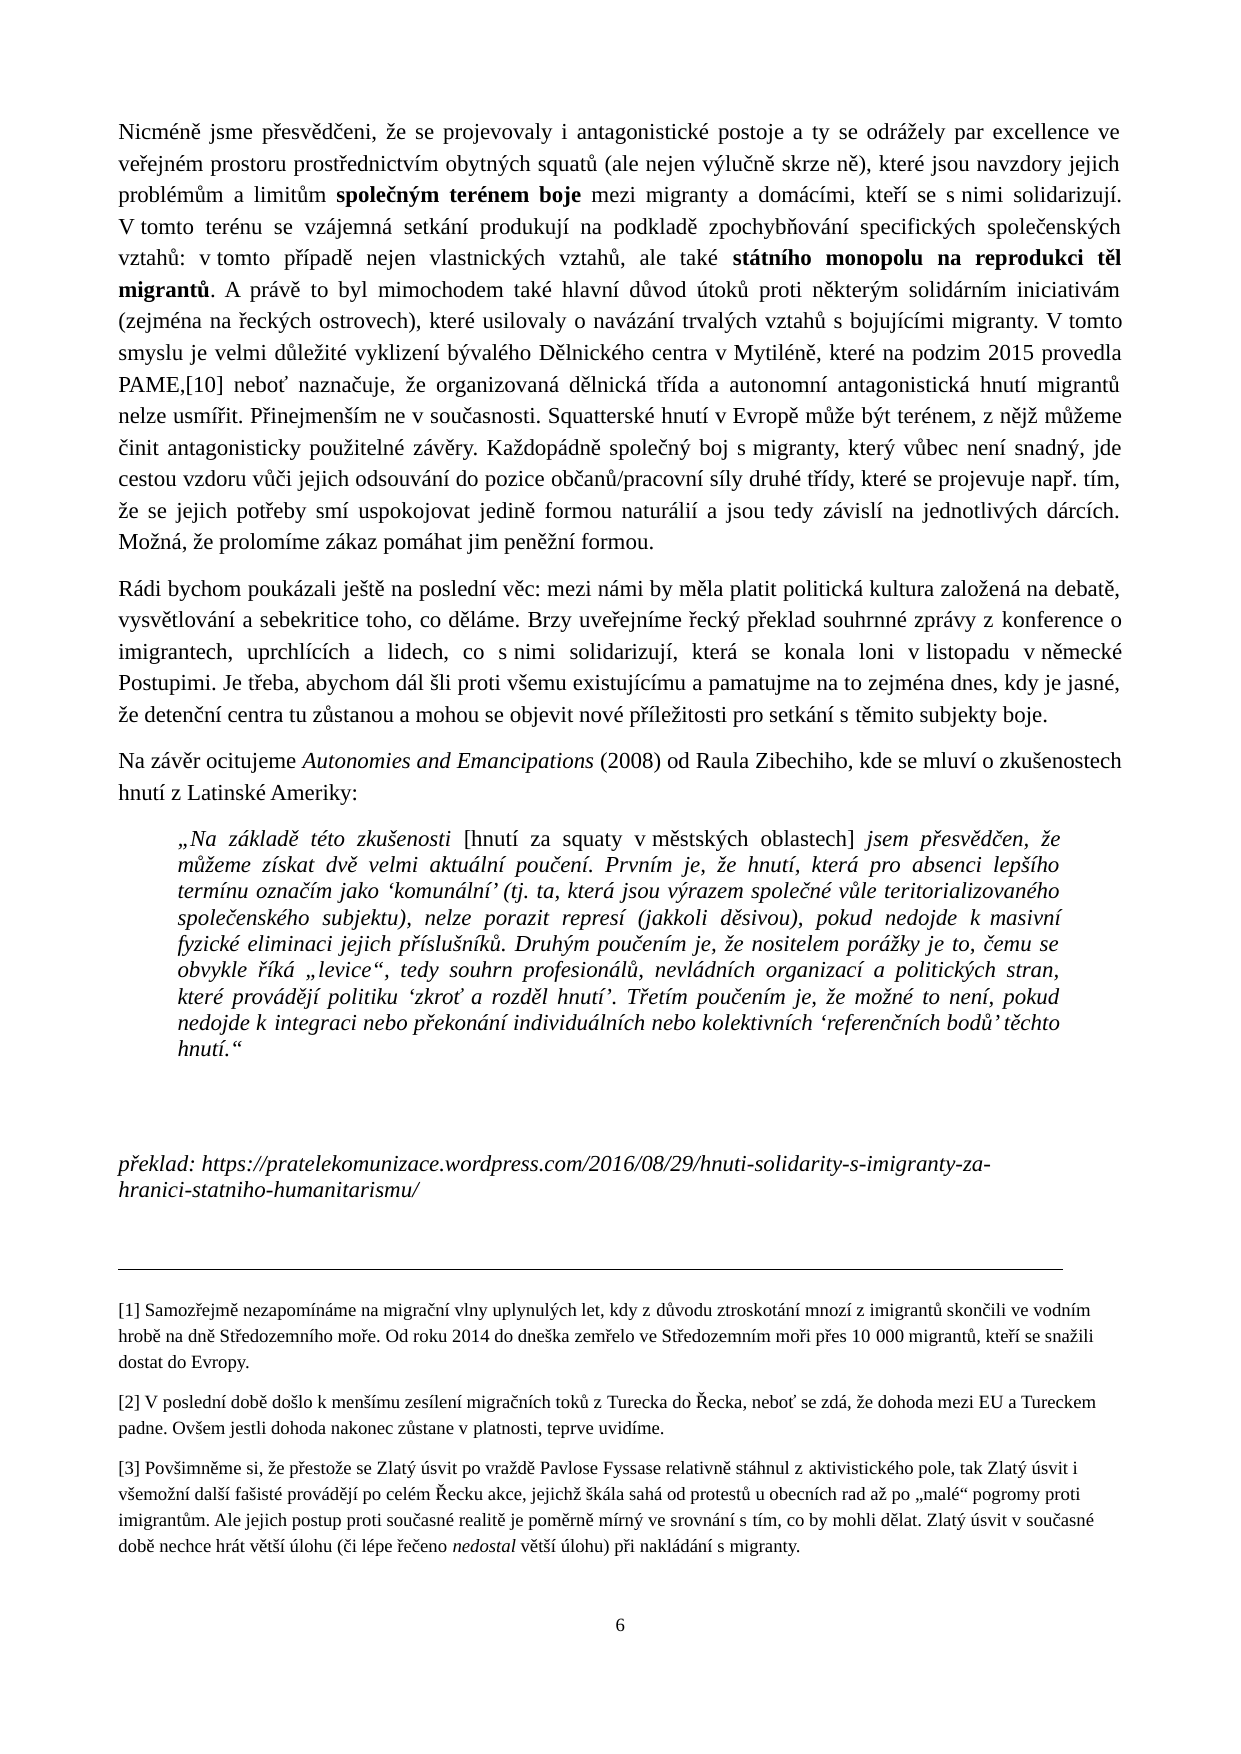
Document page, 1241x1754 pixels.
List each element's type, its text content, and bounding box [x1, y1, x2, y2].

text překlad: https://pratelekomunizace.wordpress.com/2016/08/29/hnuti-solidarity-s-imigranty-za-hranici-statniho-humanitarismu/ [118, 1149, 1063, 1202]
text Na závěr ocitujeme Autonomies and Emancipations (2008) od Raula Zibechiho, kde se mluví o zkušenostech hnutí z Latinské Ameriky: [118, 747, 1122, 805]
text [3] Povšimněme si, že přestože se Zlatý úsvit po vraždě Pavlose Fyssase relativně stáhnul z aktivistického pole, tak Zlatý úsvit i všemožní další fašisté provádějí po celém Řecku akce, jejichž škála sahá od protestů u obecních rad až po „malé“ pogromy proti imigrantům. Ale jejich postup proti současné realitě je poměrně mírný ve srovnání s tím, co by mohli dělat. Zlatý úsvit v současné době nechce hrát větší úlohu (či lépe řečeno nedostal větší úlohu) při nakládání s migranty. [118, 1457, 1122, 1556]
text Nicméně jsme přesvědčeni, že se projevovaly i antagonistické postoje a ty se odrážely par excellence ve veřejném prostoru prostřednictvím obytných squatů (ale nejen výlučně skrze ně), které jsou navzdory jejich problémům a limitům společným terénem boje mezi migranty a domácími, kteří se s nimi solidarizují. V tomto terénu se vzájemná setkání produkují na podkladě zpochybňování specifických společenských vztahů: v tomto případě nejen vlastnických vztahů, ale také státního monopolu na reprodukci těl migrantů. A právě to byl mimochodem také hlavní důvod útoků proti některým solidárním iniciativám (zejména na řeckých ostrovech), které usilovaly o navázání trvalých vztahů s bojujícími migranty. V tomto smyslu je velmi důležité vyklizení bývalého Dělnického centra v Mytiléně, které na podzim 2015 provedla PAME,[10] neboť naznačuje, že organizovaná dělnická třída a autonomní antagonistická hnutí migrantů nelze usmířit. Přinejmenším ne v současnosti. Squatterské hnutí v Evropě může být terénem, z nějž můžeme činit antagonisticky použitelné závěry. Každopádně společný boj s migranty, který vůbec není snadný, jde cestou vzdoru vůči jejich odsouvání do pozice občanů/pracovní síly druhé třídy, které se projevuje např. tím, že se jejich potřeby smí uspokojovat jedině formou naturálií a jsou tedy závislí na jednotlivých dárcích. Možná, že prolomíme zákaz pomáhat jim peněžní formou. [118, 118, 1122, 555]
text [1] Samozřejmě nezapomínáme na migrační vlny uplynulých let, kdy z důvodu ztroskotání mnozí z imigrantů skončili ve vodním hrobě na dně Středozemního moře. Od roku 2014 do dneška zemřelo ve Středozemním moři přes 10 000 migrantů, kteří se snažili dostat do Evropy. [118, 1299, 1122, 1372]
text „Na základě této zkušenosti [hnutí za squaty v městských oblastech] jsem přesvědčen, že můžeme získat dvě velmi aktuální poučení. Prvním je, že hnutí, která pro absenci lepšího termínu označím jako ‘komunální’ (tj. ta, která jsou výrazem společné vůle teritorializovaného společenského subjektu), nelze porazit represí (jakkoli děsivou), pokud nedojde k masivní fyzické eliminaci jejich příslušníků. Druhým poučením je, že nositelem porážky je to, čemu se obvykle říká „levice“, tedy souhrn profesionálů, nevládních organizací a politických stran, které provádějí politiku ‘zkroť a rozděl hnutí’. Třetím poučením je, že možné to není, pokud nedojde k integraci nebo překonání individuálních nebo kolektivních ‘referenčních bodů’ těchto hnutí.“ [177, 825, 1063, 1062]
text [2] V poslední době došlo k menšímu zesílení migračních toků z Turecka do Řecka, neboť se zdá, že dohoda mezi EU a Tureckem padne. Ovšem jestli dohoda nakonec zůstane v platnosti, teprve uvidíme. [118, 1391, 1122, 1438]
text Rádi bychom poukázali ještě na poslední věc: mezi námi by měla platit politická kultura založená na debatě, vysvětlování a sebekritice toho, co děláme. Brzy uveřejníme řecký překlad souhrnné zprávy z konference o imigrantech, uprchlících a lidech, co s nimi solidarizují, která se konala loni v listopadu v německé Postupimi. Je třeba, abychom dál šli proti všemu existujícímu a pamatujme na to zejména dnes, kdy je jasné, že detenční centra tu zůstanou a mohou se objevit nové příležitosti pro setkání s těmito subjekty boje. [118, 574, 1122, 727]
